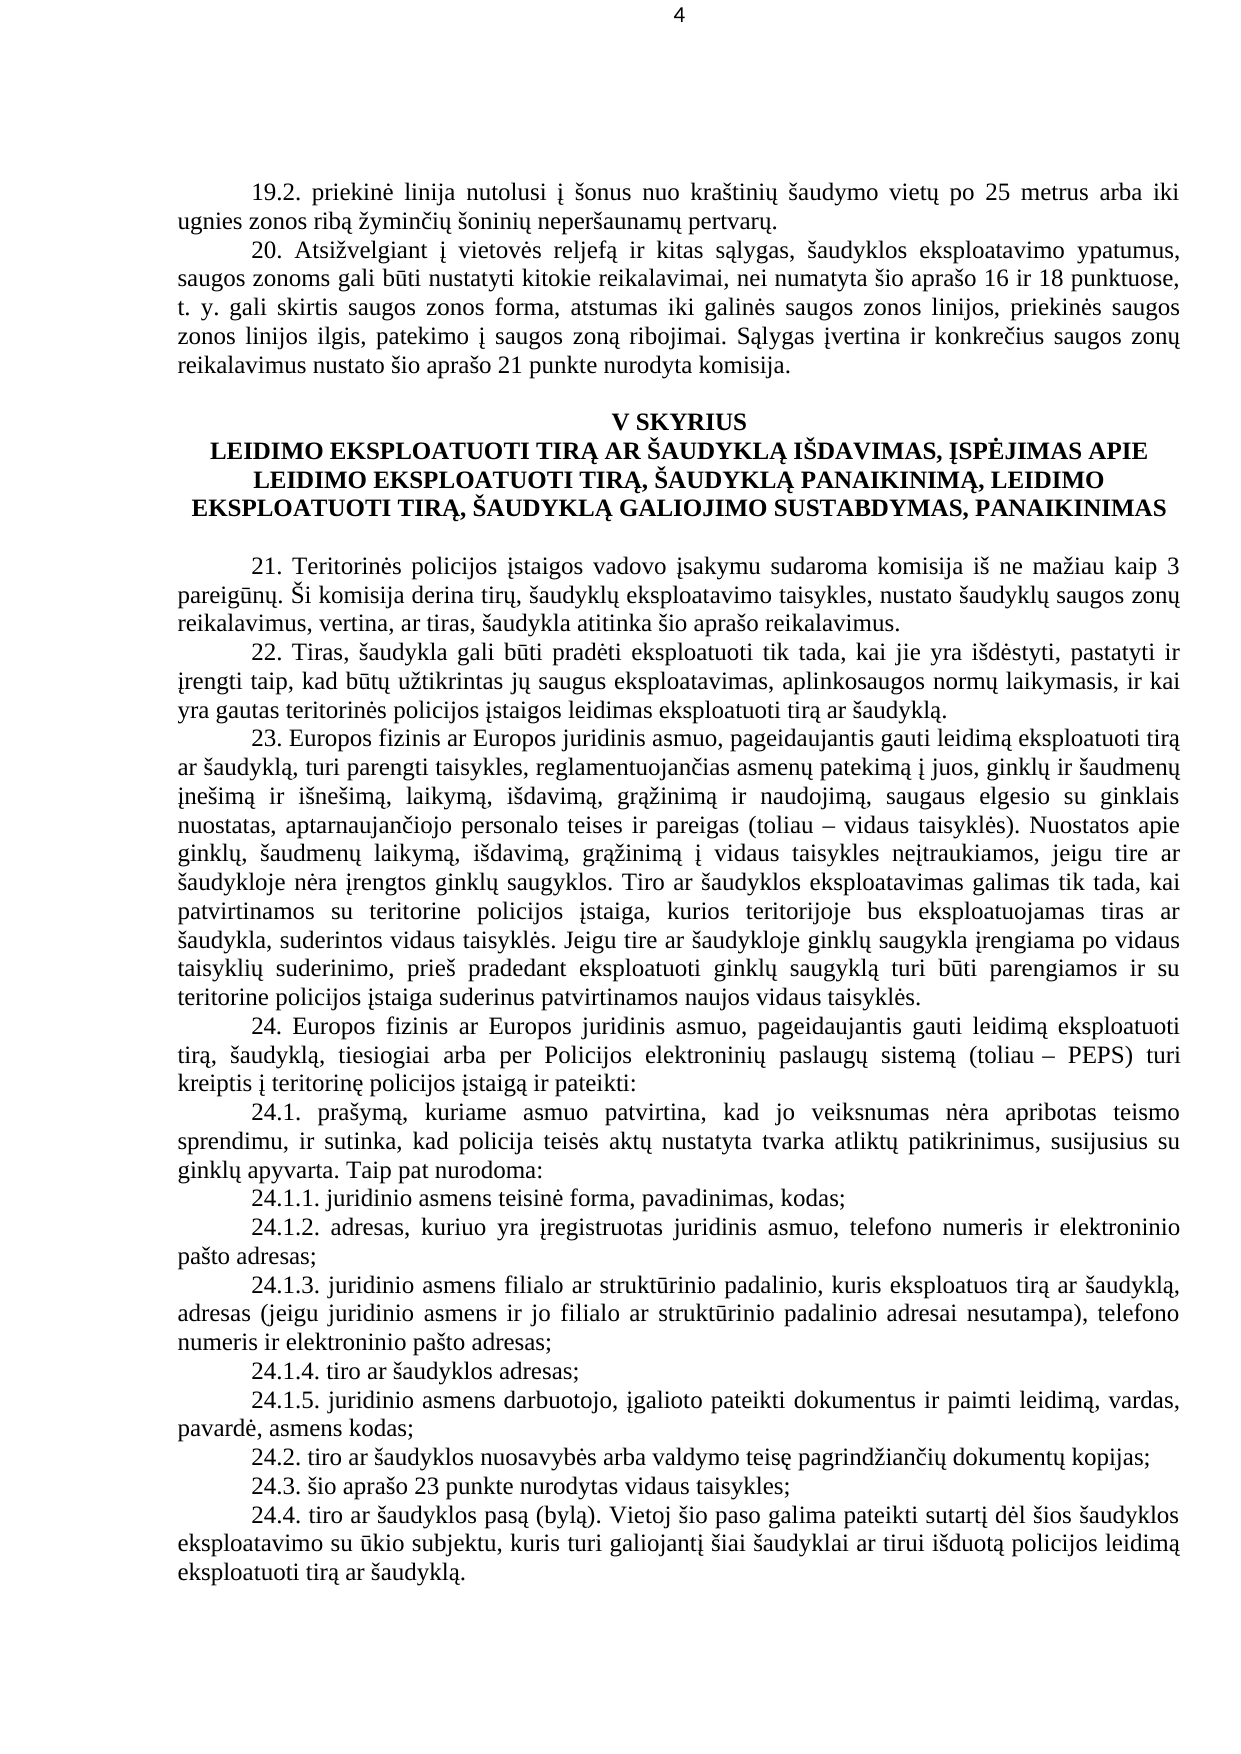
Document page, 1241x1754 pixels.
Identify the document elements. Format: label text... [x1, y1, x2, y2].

text 23. Europos fizinis ar Europos juridinis asmuo, pageidaujantis gauti leidimą eksploatuoti tirą ar šaudyklą, turi parengti taisykles, reglamentuojančias asmenų patekimą į juos, ginklų ir šaudmenų įnešimą ir išnešimą, laikymą, išdavimą, grąžinimą ir naudojimą, saugaus elgesio su ginklais nuostatas, aptarnaujančiojo personalo teises ir pareigas (toliau – vidaus taisyklės). Nuostatos apie ginklų, šaudmenų laikymą, išdavimą, grąžinimą į vidaus taisykles neįtraukiamos, jeigu tire ar šaudykloje nėra įrengtos ginklų saugyklos. Tiro ar šaudyklos eksploatavimas galimas tik tada, kai patvirtinamos su teritorine policijos įstaiga, kurios teritorijoje bus eksploatuojamas tiras ar šaudykla, suderintos vidaus taisyklės. Jeigu tire ar šaudykloje ginklų saugykla įrengiama po vidaus taisyklių suderinimo, prieš pradedant eksploatuoti ginklų saugyklą turi būti parengiamos ir su teritorine policijos įstaiga suderinus patvirtinamos naujos vidaus taisyklės. [177, 723, 1181, 1011]
text LEIDIMO EKSPLOATUOTI TIRĄ AR ŠAUDYKLĄ IŠDAVIMAS, ĮSPĖJIMAS APIE LEIDIMO EKSPLOATUOTI TIRĄ, ŠAUDYKLĄ PANAIKINIMĄ, LEIDIMO EKSPLOATUOTI TIRĄ, ŠAUDYKLĄ GALIOJIMO SUSTABDYMAS, PANAIKINIMAS [177, 436, 1181, 522]
text 24.1.3. juridinio asmens filialo ar struktūrinio padalinio, kuris eksploatuos tirą ar šaudyklą, adresas (jeigu juridinio asmens ir jo filialo ar struktūrinio padalinio adresai nesutampa), telefono numeris ir elektroninio pašto adresas; [177, 1270, 1181, 1356]
text V SKYRIUS [177, 407, 1181, 436]
text 24.1. prašymą, kuriame asmuo patvirtina, kad jo veiksnumas nėra apribotas teismo sprendimu, ir sutinka, kad policija teisės aktų nustatyta tvarka atliktų patikrinimus, susijusius su ginklų apyvarta. Taip pat nurodoma: [177, 1097, 1181, 1183]
text 22. Tiras, šaudykla gali būti pradėti eksploatuoti tik tada, kai jie yra išdėstyti, pastatyti ir įrengti taip, kad būtų užtikrintas jų saugus eksploatavimas, aplinkosaugos normų laikymasis, ir kai yra gautas teritorinės policijos įstaigos leidimas eksploatuoti tirą ar šaudyklą. [177, 637, 1181, 723]
text 21. Teritorinės policijos įstaigos vadovo įsakymu sudaroma komisija iš ne mažiau kaip 3 pareigūnų. Ši komisija derina tirų, šaudyklų eksploatavimo taisykles, nustato šaudyklų saugos zonų reikalavimus, vertina, ar tiras, šaudykla atitinka šio aprašo reikalavimus. [177, 551, 1181, 637]
text 24.1.4. tiro ar šaudyklos adresas; [177, 1356, 1181, 1385]
text 24.1.5. juridinio asmens darbuotojo, įgalioto pateikti dokumentus ir paimti leidimą, vardas, pavardė, asmens kodas; [177, 1385, 1181, 1442]
text 24.2. tiro ar šaudyklos nuosavybės arba valdymo teisę pagrindžiančių dokumentų kopijas; [177, 1442, 1181, 1471]
text 19.2. priekinė linija nutolusi į šonus nuo kraštinių šaudymo vietų po 25 metrus arba iki ugnies zonos ribą žyminčių šoninių neperšaunamų pertvarų. [177, 177, 1181, 235]
text 20. Atsižvelgiant į vietovės reljefą ir kitas sąlygas, šaudyklos eksploatavimo ypatumus, saugos zonoms gali būti nustatyti kitokie reikalavimai, nei numatyta šio aprašo 16 ir 18 punktuose, t. y. gali skirtis saugos zonos forma, atstumas iki galinės saugos zonos linijos, priekinės saugos zonos linijos ilgis, patekimo į saugos zoną ribojimai. Sąlygas įvertina ir konkrečius saugos zonų reikalavimus nustato šio aprašo 21 punkte nurodyta komisija. [177, 235, 1181, 378]
text 24.3. šio aprašo 23 punkte nurodytas vidaus taisykles; [177, 1471, 1181, 1500]
text 24.4. tiro ar šaudyklos pasą (bylą). Vietoj šio paso galima pateikti sutartį dėl šios šaudyklos eksploatavimo su ūkio subjektu, kuris turi galiojantį šiai šaudyklai ar tirui išduotą policijos leidimą eksploatuoti tirą ar šaudyklą. [177, 1500, 1181, 1586]
text 24.1.2. adresas, kuriuo yra įregistruotas juridinis asmuo, telefono numeris ir elektroninio pašto adresas; [177, 1212, 1181, 1270]
text 24. Europos fizinis ar Europos juridinis asmuo, pageidaujantis gauti leidimą eksploatuoti tirą, šaudyklą, tiesiogiai arba per Policijos elektroninių paslaugų sistemą (toliau – PEPS) turi kreiptis į teritorinę policijos įstaigą ir pateikti: [177, 1011, 1181, 1097]
text 24.1.1. juridinio asmens teisinė forma, pavadinimas, kodas; [177, 1183, 1181, 1212]
